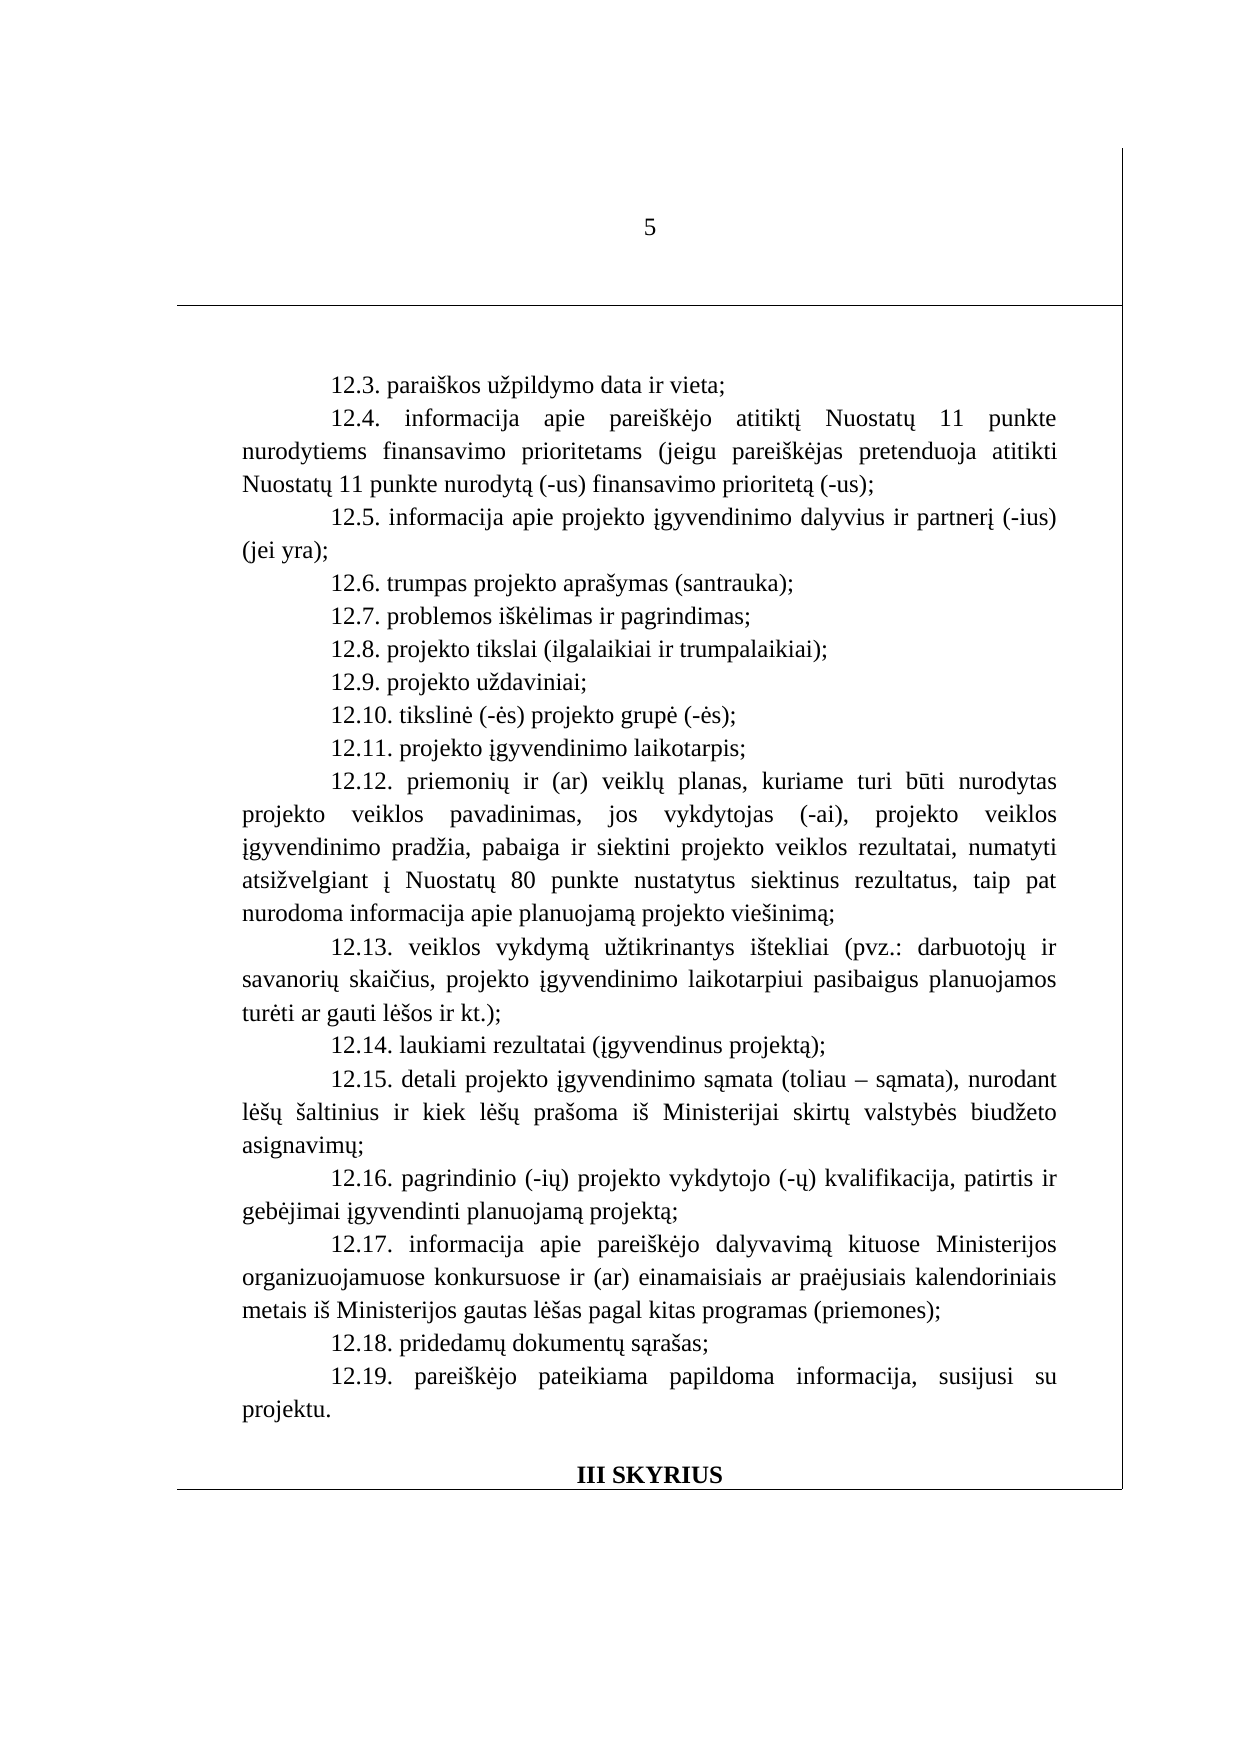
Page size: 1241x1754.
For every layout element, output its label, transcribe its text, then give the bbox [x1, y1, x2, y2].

text 12.6. trumpas projekto aprašymas (santrauka); [177, 504, 1122, 537]
text 12.8. projekto tikslai (ilgalaikiai ir trumpalaikiai); [177, 570, 1122, 603]
text 12.11. projekto įgyvendinimo laikotarpis; [177, 669, 1122, 702]
text 12.15. detali projekto įgyvendinimo sąmata (toliau – sąmata), nurodant lėšų šaltinius ir kiek lėšų prašoma iš Ministerijai skirtų valstybės biudžeto asignavimų; [177, 999, 1122, 1098]
text 12.10. tikslinė (-ės) projekto grupė (-ės); [177, 636, 1122, 669]
text 12.16. pagrindinio (-ių) projekto vykdytojo (-ų) kvalifikacija, patirtis ir gebėjimai įgyvendinti planuojamą projektą; [177, 1098, 1122, 1164]
text 12.17. informacija apie pareiškėjo dalyvavimą kituose Ministerijos organizuojamuose konkursuose ir (ar) einamaisiais ar praėjusiais kalendoriniais metais iš Ministerijos gautas lėšas pagal kitas programas (priemones); [177, 1164, 1122, 1263]
text 12.19. pareiškėjo pateikiama papildoma informacija, susijusi su projektu. [177, 1296, 1122, 1395]
text 12.14. laukiami rezultatai (įgyvendinus projektą); [177, 966, 1122, 999]
text 12.9. projekto uždaviniai; [177, 603, 1122, 636]
text 12.13. veiklos vykdymą užtikrinantys ištekliai (pvz.: darbuotojų ir savanorių skaičius, projekto įgyvendinimo laikotarpiui pasibaigus planuojamos turėti ar gauti lėšos ir kt.); [177, 867, 1122, 966]
text 12.7. problemos iškėlimas ir pagrindimas; [177, 537, 1122, 570]
text 12.18. pridedamų dokumentų sąrašas; [177, 1263, 1122, 1296]
text 12.12. priemonių ir (ar) veiklų planas, kuriame turi būti nurodytas projekto veiklos pavadinimas, jos vykdytojas (-ai), projekto veiklos įgyvendinimo pradžia, pabaiga ir siektini projekto veiklos rezultatai, numatyti atsižvelgiant į Nuostatų 80 punkte nustatytus siektinus rezultatus, taip pat nurodoma informacija apie planuojamą projekto viešinimą; [177, 702, 1122, 867]
text 12.3. paraiškos užpildymo data ir vieta; [177, 306, 1122, 339]
text 12.5. informacija apie projekto įgyvendinimo dalyvius ir partnerį (-ius) (jei yra); [177, 438, 1122, 504]
text 12.4. informacija apie pareiškėjo atitiktį Nuostatų 11 punkte nurodytiems finansavimo prioritetams (jeigu pareiškėjas pretenduoja atitikti Nuostatų 11 punkte nurodytą (-us) finansavimo prioritetą (-us); [177, 339, 1122, 438]
text III SKYRIUS [177, 1395, 1122, 1489]
